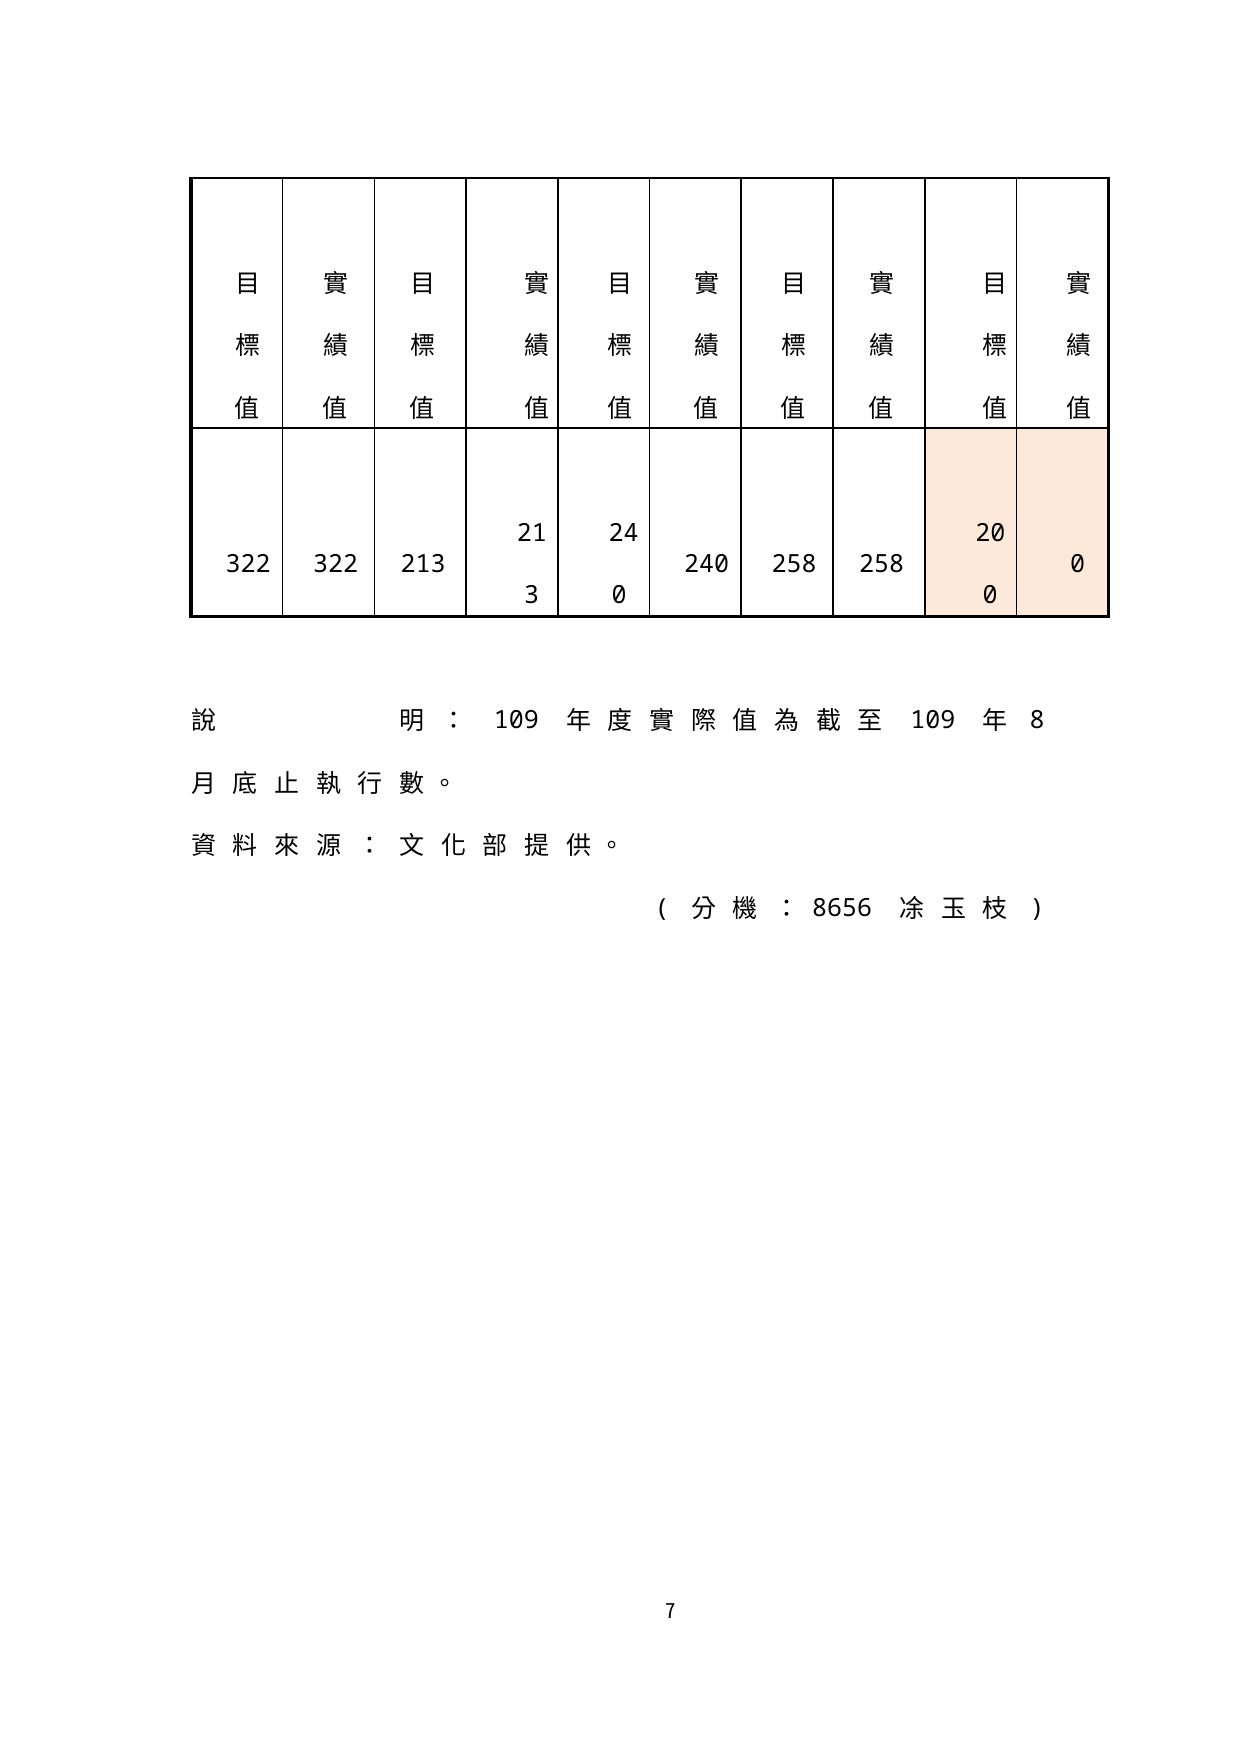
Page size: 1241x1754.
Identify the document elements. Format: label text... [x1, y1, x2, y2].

table_cell 目標值 [559, 179, 649, 427]
table_cell 322 [193, 429, 282, 615]
table_cell 實績值 [834, 179, 924, 427]
table_cell 實績值 [1017, 179, 1107, 427]
table_cell 240 [650, 429, 740, 615]
text 說 明：109年度實際值為截至109年8月底止執行數。 [183, 677, 1058, 802]
table_cell 目標值 [742, 179, 832, 427]
table_cell 目標值 [375, 179, 465, 427]
table_cell 322 [283, 429, 374, 615]
table_cell 實績值 [650, 179, 740, 427]
table_cell 258 [834, 429, 924, 615]
table_cell 實績值 [467, 179, 557, 427]
table_cell 213 [375, 429, 465, 615]
table_cell 實績值 [283, 179, 374, 427]
table_cell 213 [467, 429, 557, 615]
text (分機：8656 凃玉枝) [183, 865, 1058, 927]
table_cell 240 [559, 429, 649, 615]
text 資料來源：文化部提供。 [183, 802, 1058, 865]
table_cell 目標值 [193, 179, 282, 427]
table_cell 0 [1017, 429, 1107, 615]
table_cell 目標值 [926, 179, 1016, 427]
table_cell 200 [926, 429, 1016, 615]
table_cell 258 [742, 429, 832, 615]
